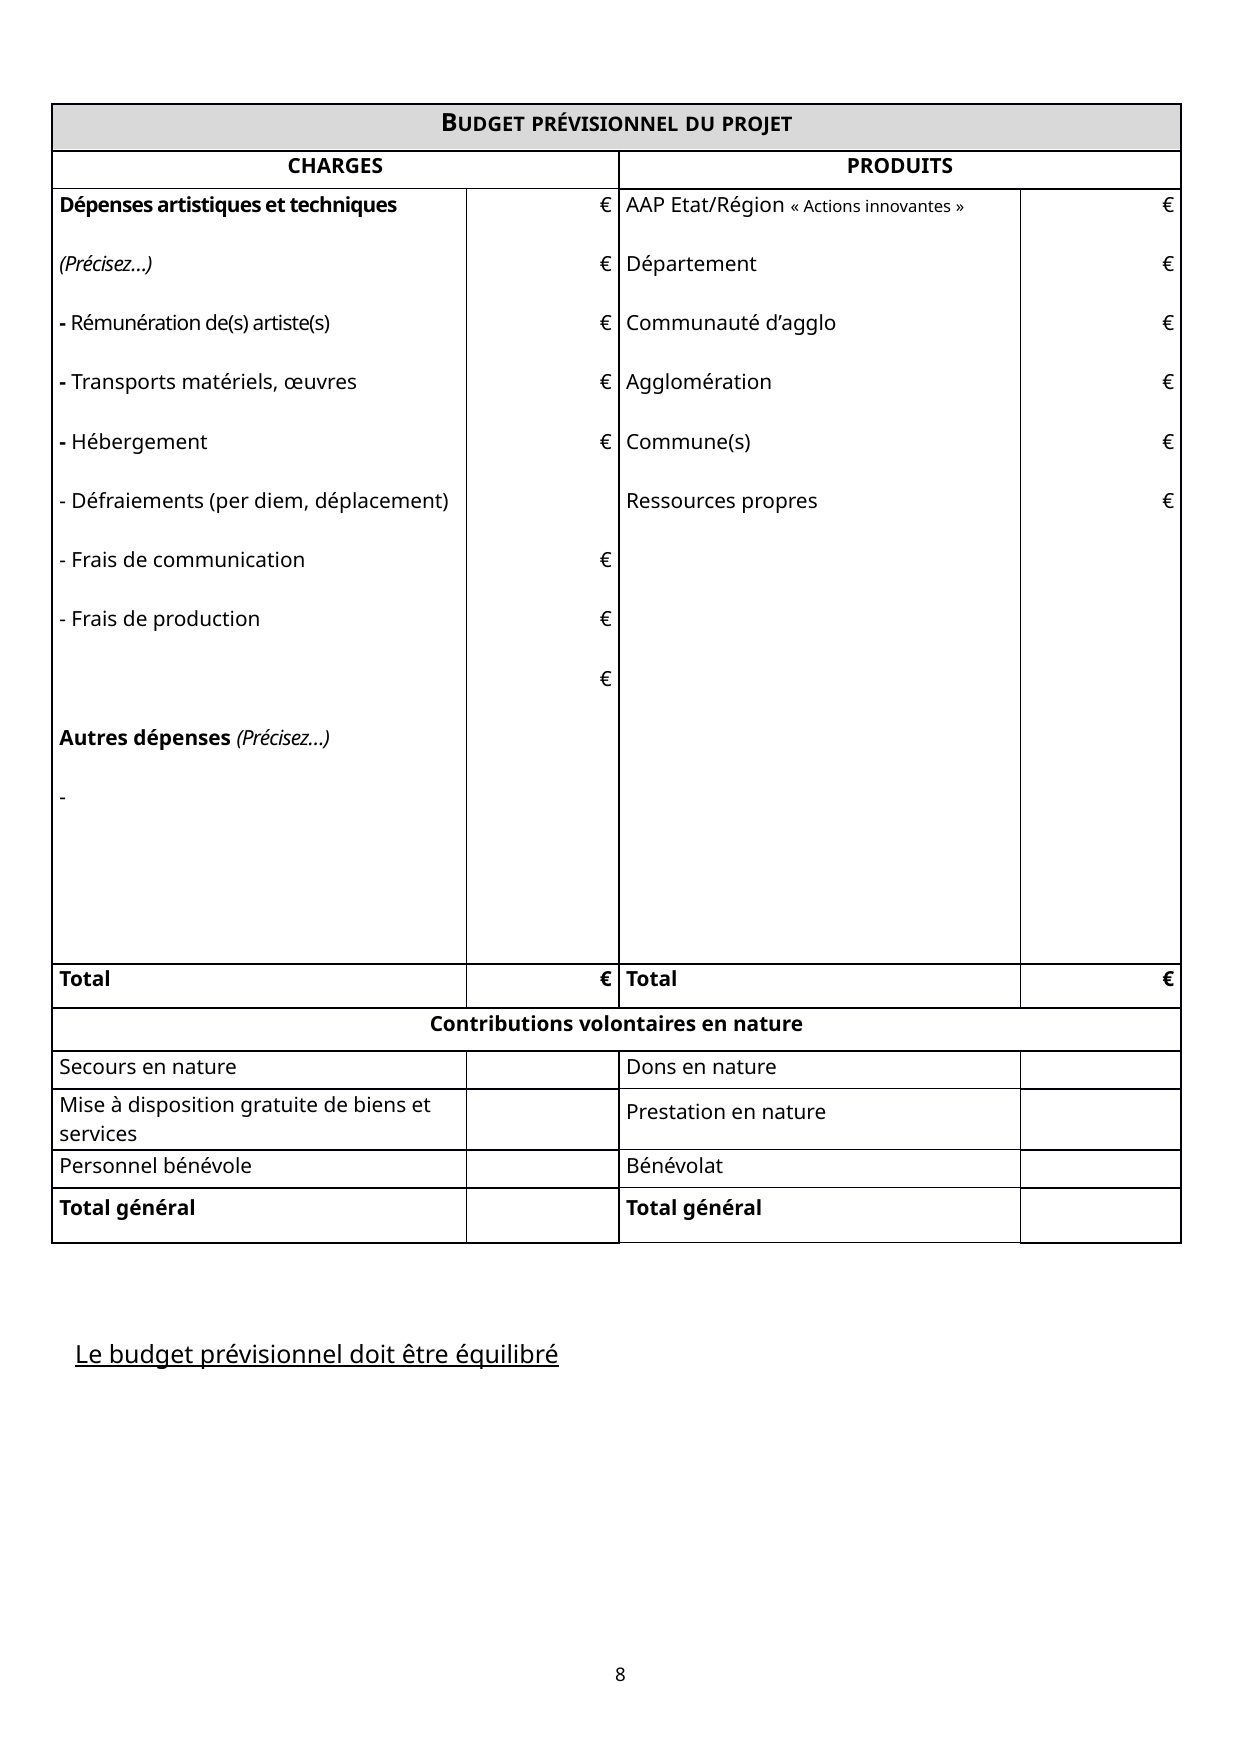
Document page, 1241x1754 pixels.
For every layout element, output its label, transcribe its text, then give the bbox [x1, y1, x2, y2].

table_cell Secours en nature [53, 1052, 466, 1088]
table_cell Total général [620, 1188, 1020, 1242]
table_cell [1021, 1151, 1180, 1187]
table_cell Personnel bénévole [53, 1151, 466, 1187]
table_cell CHARGES [53, 152, 618, 188]
table_cell € € € € € € € € [467, 189, 618, 962]
table_cell [467, 1189, 618, 1242]
table_cell € [467, 965, 618, 1007]
table_cell AAP Etat/Région « Actions innovantes » Département Communauté d’agglo Agglomération Commune(s) Ressources propres [620, 190, 1020, 962]
table_cell € € € € € € [1021, 190, 1180, 962]
text Le budget prévisionnel doit être équilibré [75, 1336, 1165, 1370]
table_cell Mise à disposition gratuite de biens et services [53, 1090, 466, 1149]
table_cell [467, 1052, 618, 1088]
table_header Budget prévisionnel du projet [53, 105, 1180, 149]
table_cell [1021, 1052, 1180, 1088]
table_cell Dons en nature [620, 1052, 1020, 1088]
table_cell Dépenses artistiques et techniques (Précisez…) - Rémunération de(s) artiste(s) - Transports matériels, œuvres - Hébergement - Défraiements (per diem, déplacement) - Frais de communication - Frais de production Autres dépenses (Précisez…) - [53, 189, 466, 962]
table_cell Total [53, 965, 466, 1007]
table_cell € [1021, 965, 1180, 1007]
table_cell [467, 1151, 618, 1187]
table_cell Prestation en nature [620, 1089, 1020, 1149]
table_cell Total général [53, 1189, 466, 1242]
table_cell Contributions volontaires en nature [53, 1009, 1180, 1050]
table_cell Bénévolat [620, 1150, 1020, 1187]
table_cell [1021, 1189, 1180, 1242]
table_cell PRODUITS [620, 152, 1180, 188]
table_cell [467, 1090, 618, 1149]
table_cell Total [620, 965, 1020, 1007]
table_cell [1021, 1090, 1180, 1149]
